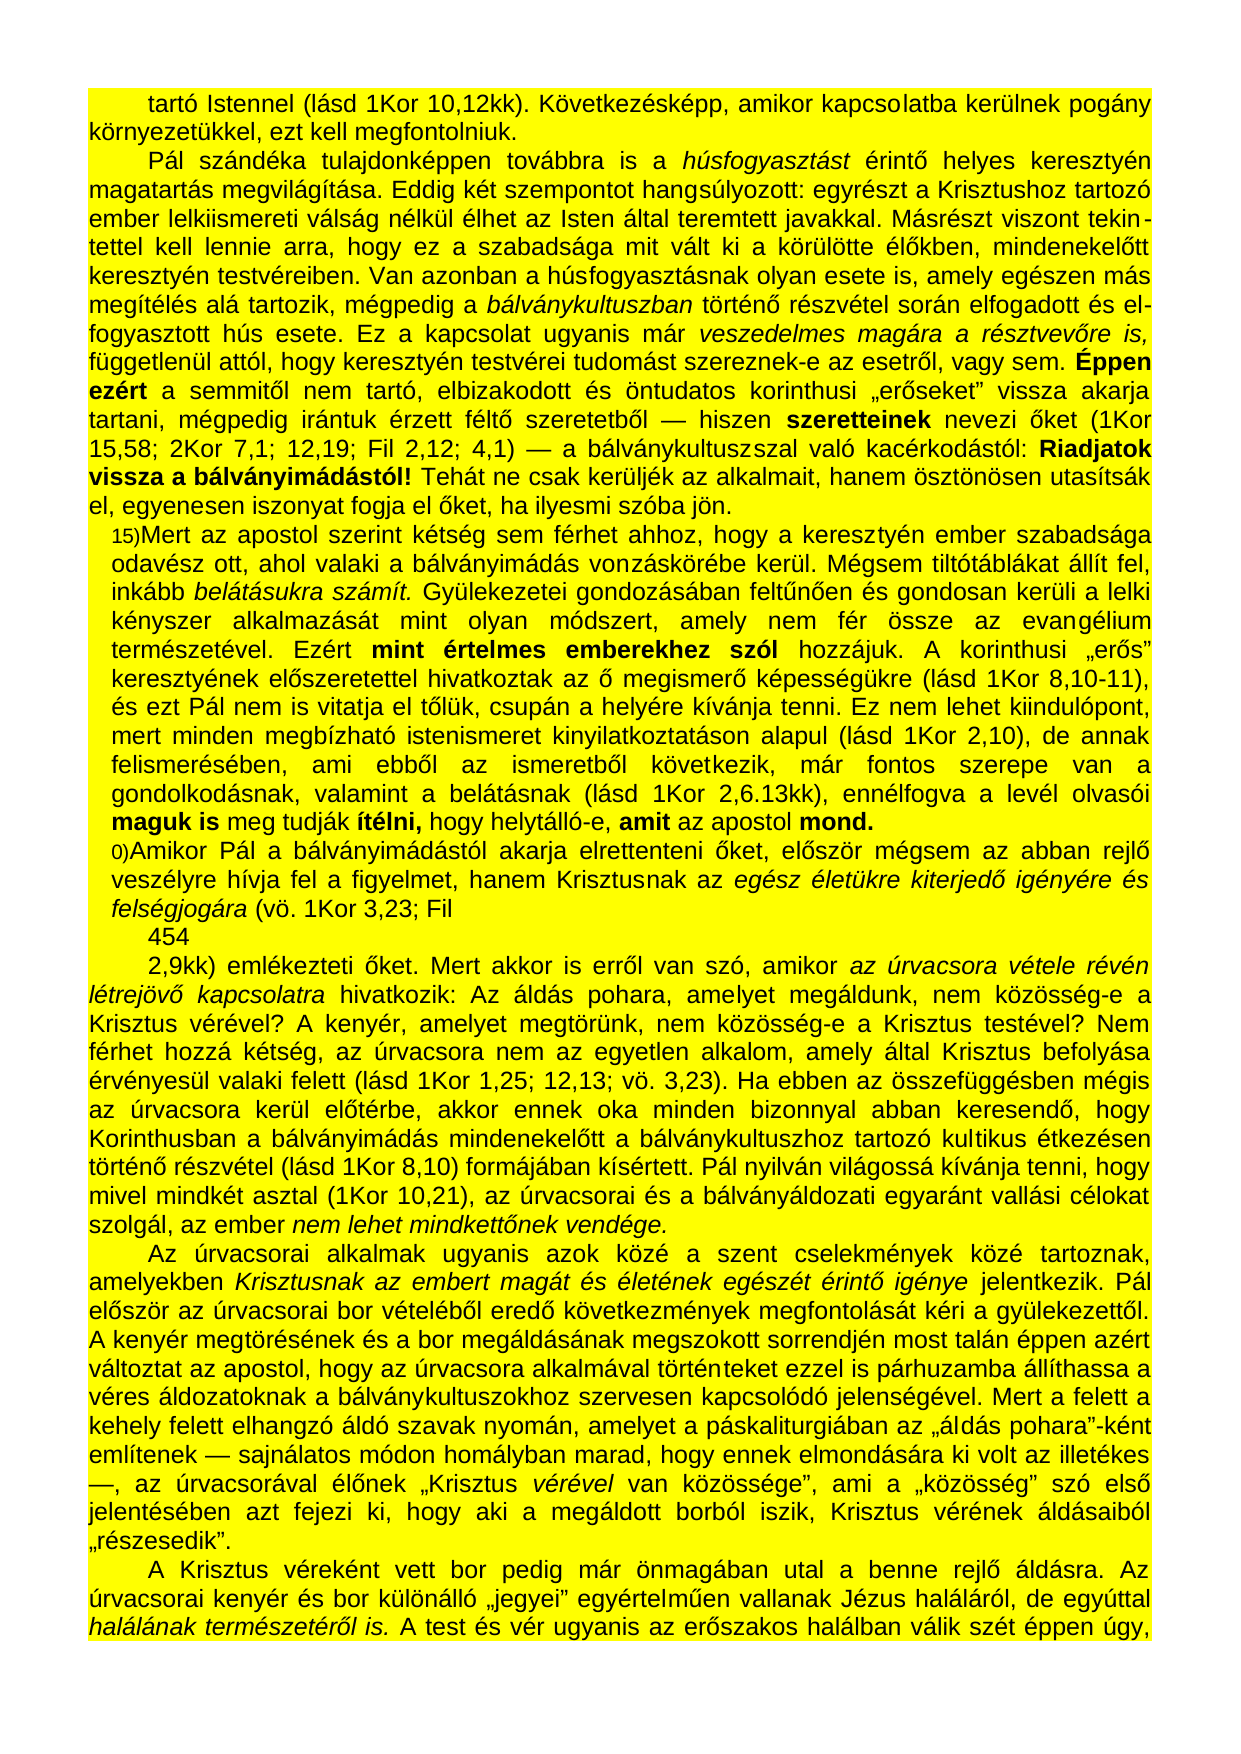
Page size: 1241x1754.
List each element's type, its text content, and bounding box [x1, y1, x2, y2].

text tartó Istennel (lásd 1Kor 10,12kk). Következésképp, amikor kapcso­latba kerülnek pogány környezetükkel, ezt kell megfontolniuk. [88, 88, 1152, 146]
text Az úrvacsorai alkalmak ugyanis azok közé a szent cselekmények közé tartoznak, amelyekben Krisztusnak az embert magát és életének egészét érintő igénye jelentkezik. Pál először az úrvacsorai bor vételéből eredő következmények megfontolását kéri a gyülekezettől. A kenyér meg­törésének és a bor megáldásának megszokott sorrendjén most talán éppen azért változtat az apostol, hogy az úrvacsora alkalmával történ­teket ezzel is párhuzamba állíthassa a véres áldozatoknak a bálvány­kultuszokhoz szervesen kapcsolódó jelenségével. Mert a felett a kehely felett elhangzó áldó szavak nyomán, amelyet a páskaliturgiában az „ál­dás pohara”-ként említenek — sajnálatos módon homályban marad, hogy ennek elmondására ki volt az illetékes —, az úrvacsorával élőnek „Krisztus vérével van közössége”, ami a „közösség” szó első jelentésé­ben azt fejezi ki, hogy aki a megáldott borból iszik, Krisztus vérének áldásaiból „részesedik”. [88, 1238, 1152, 1555]
list Amikor Pál a bálványimádástól akarja elrettenteni őket, először mégsem az abban rejlő veszélyre hívja fel a figyelmet, hanem Krisztus­nak az egész életükre kiterjedő igényére és felségjogára (vö. 1Kor 3,23; Fil [88, 836, 1152, 922]
list Mert az apostol szerint kétség sem férhet ahhoz, hogy a keresz­tyén ember szabadsága odavész ott, ahol valaki a bálványimádás von­záskörébe kerül. Mégsem tiltótáblákat állít fel, inkább belátásukra számít. Gyülekezetei gondozásában feltűnően és gondosan kerüli a lelki kény­szer alkalmazását mint olyan módszert, amely nem fér össze az evan­gélium természetével. Ezért mint értelmes emberekhez szól hozzá­juk. A korinthusi „erős” keresztyének előszeretettel hivatkoztak az ő megismerő képességükre (lásd 1Kor 8,10-11), és ezt Pál nem is vitat­ja el tőlük, csupán a helyére kívánja tenni. Ez nem lehet kiindulópont, mert minden megbízható istenismeret kinyilatkoztatáson alapul (lásd 1Kor 2,10), de annak felismerésében, ami ebből az ismeretből követ­kezik, már fontos szerepe van a gondolkodásnak, valamint a belátásnak (lásd 1Kor 2,6.13kk), ennélfogva a levél olvasói maguk is meg tudják ítélni, hogy helytálló-e, amit az apostol mond. [88, 520, 1152, 836]
text 2,9kk) emlékezteti őket. Mert akkor is erről van szó, amikor az úrva­csora vétele révén létrejövő kapcsolatra hivatkozik: Az áldás pohara, ame­lyet megáldunk, nem közösség-e a Krisztus vérével? A kenyér, amelyet megtörünk, nem közösség-e a Krisztus testével? Nem férhet hozzá kétség, az úrvacsora nem az egyetlen alkalom, amely által Krisztus befolyása érvényesül valaki felett (lásd 1Kor 1,25; 12,13; vö. 3,23). Ha ebben az összefüggésben mégis az úrvacsora kerül előtérbe, akkor ennek oka minden bizonnyal abban keresendő, hogy Korinthus­ban a bálványimádás mindenekelőtt a bálványkultuszhoz tartozó kul­tikus étkezésen történő részvétel (lásd 1Kor 8,10) formájában kísértett. Pál nyilván világossá kívánja tenni, hogy mivel mindkét asztal (1Kor 10,21), az úrvacsorai és a bálványáldozati egyaránt vallási célokat szol­gál, az ember nem lehet mindkettőnek vendége. [88, 951, 1152, 1238]
text A Krisztus véreként vett bor pedig már önmagában utal a benne rejlő áldásra. Az úrvacsorai kenyér és bor különálló „jegyei” egyértel­műen vallanak Jézus haláláról, de egyúttal halálának természetéről is. A test és vér ugyanis az erőszakos halálban válik szét éppen úgy, [88, 1555, 1152, 1641]
text Pál szándéka tulajdonképpen továbbra is a húsfogyasztást érintő he­lyes keresztyén magatartás megvilágítása. Eddig két szempontot hang­súlyozott: egyrészt a Krisztushoz tartozó ember lelkiismereti válság nélkül élhet az Isten által teremtett javakkal. Másrészt viszont tekin­tettel kell lennie arra, hogy ez a szabadsága mit vált ki a körülötte élőkben, mindenekelőtt keresztyén testvéreiben. Van azonban a hús­fogyasztásnak olyan esete is, amely egészen más megítélés alá tartozik, mégpedig a bálványkultuszban történő részvétel során elfogadott és el­fogyasztott hús esete. Ez a kapcsolat ugyanis már veszedelmes magára a résztvevőre is, függetlenül attól, hogy keresztyén testvérei tudomást szereznek-e az esetről, vagy sem. Éppen ezért a semmitől nem tartó, elbizakodott és öntudatos korinthusi „erőseket” vissza akarja tartani, mégpedig irántuk érzett féltő szeretetből — hiszen szeretteinek neve­zi őket (1Kor 15,58; 2Kor 7,1; 12,19; Fil 2,12; 4,1) — a bálványkultusz­szal való kacérkodástól: Riadjatok vissza a bálványimádástól! Tehát ne csak kerüljék az alkalmait, hanem ösztönösen utasítsák el, egyene­sen iszonyat fogja el őket, ha ilyesmi szóba jön. [88, 146, 1152, 520]
text 454 [88, 922, 1152, 951]
